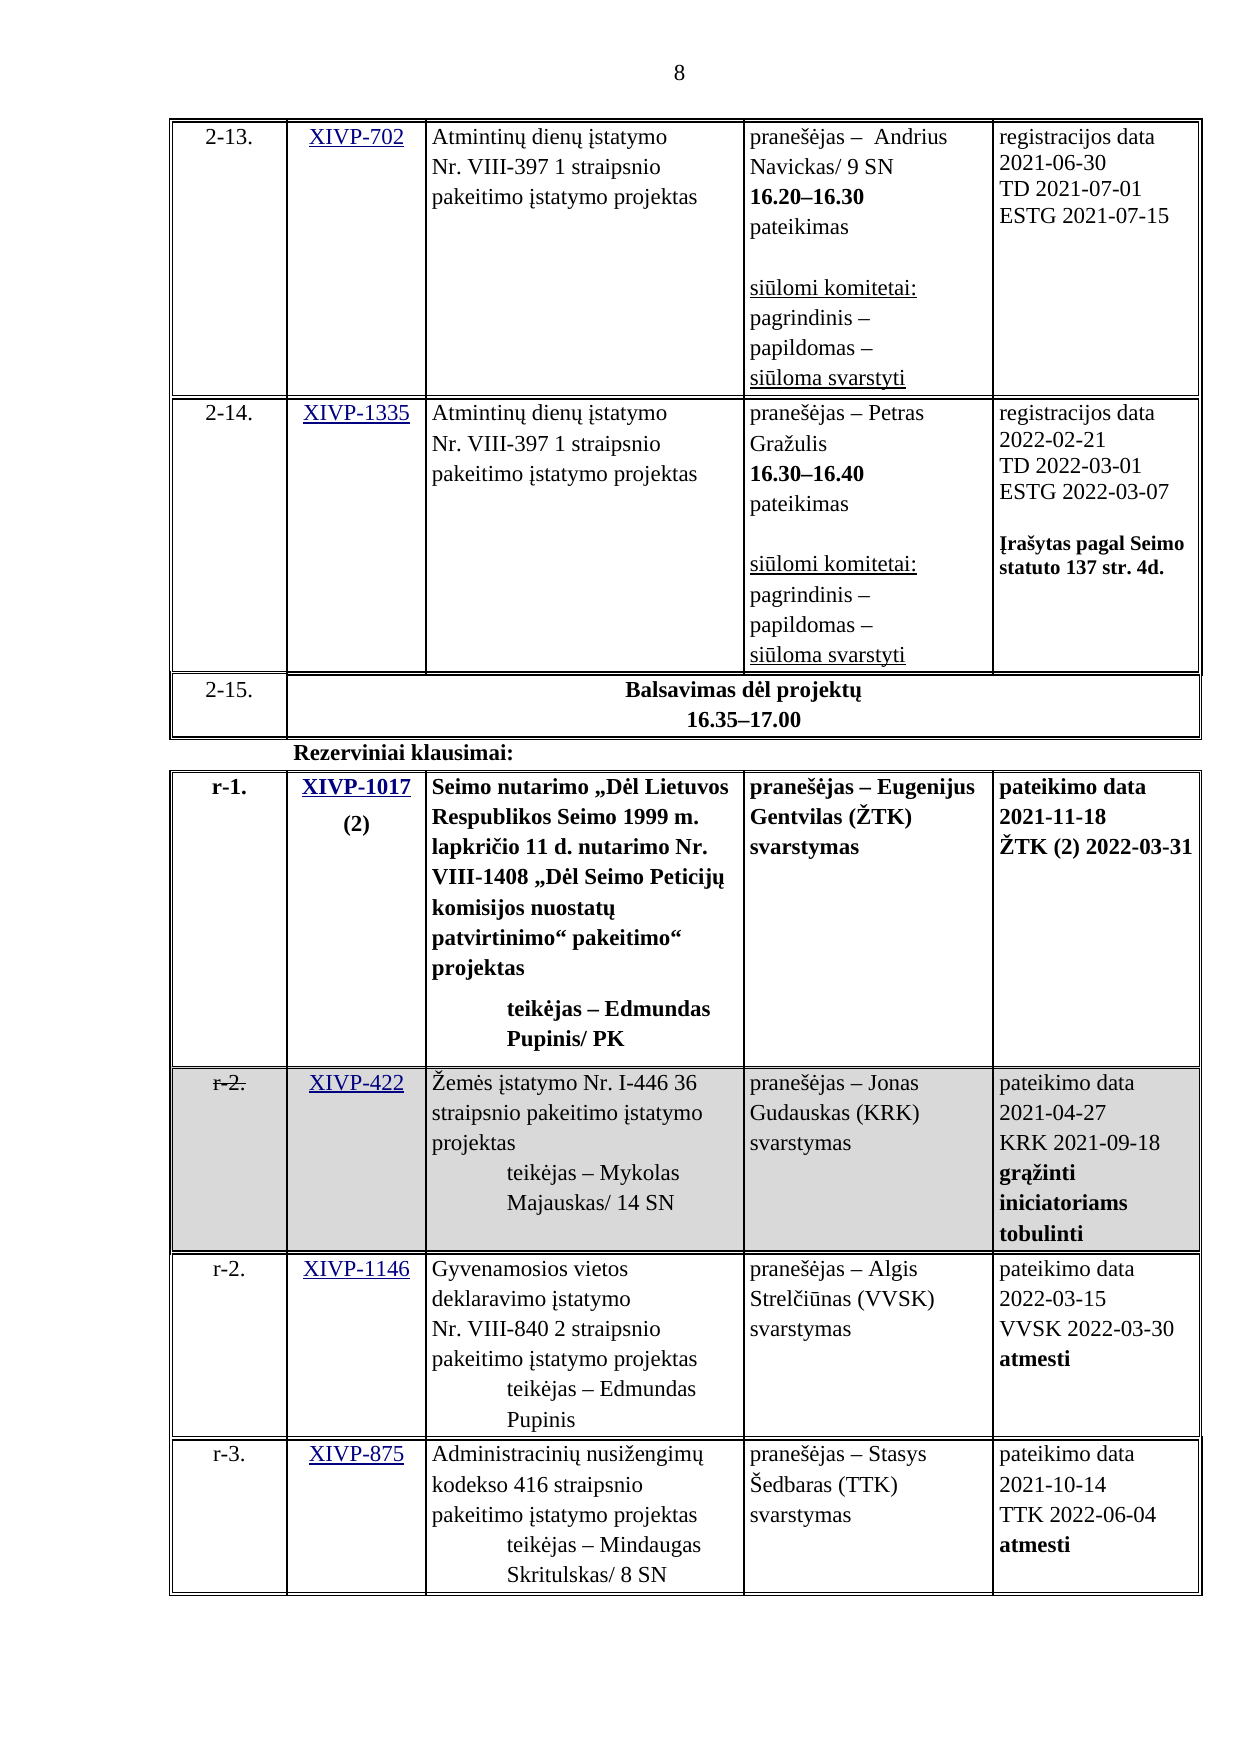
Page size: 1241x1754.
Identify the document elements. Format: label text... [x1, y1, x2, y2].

table_cell [171, 1596, 520, 1695]
table_cell pranešėjas – Eugenijus Gentvilas (ŽTK) svarstymas [745, 773, 992, 1066]
table_cell [171, 740, 287, 770]
table_cell Seimo nutarimo „Dėl Lietuvos Respublikos Seimo 1999 m. lapkričio 11 d. nutarimo Nr. VIII-1408 „Dėl Seimo Peticijų komisijos nuostatų patvirtinimo“ pakeitimo“ projektas teikėjas – Edmundas Pupinis/ PK [427, 773, 743, 1066]
table_cell r-2. [173, 1069, 286, 1250]
table_cell 2-15. [173, 674, 286, 736]
table_cell pateikimo data 2021-10-14 TTK 2022-06-04 atmesti [994, 1441, 1198, 1592]
table_cell [903, 1592, 1240, 1695]
table_cell XIVP-1335 [288, 400, 425, 671]
table_cell [1203, 1436, 1240, 1592]
table_cell [520, 1596, 903, 1695]
table_cell [1202, 1066, 1240, 1250]
table_cell pateikimo data 2021-04-27 KRK 2021-09-18 grąžinti iniciatoriams tobulinti [994, 1069, 1199, 1250]
table_cell Rezerviniai klausimai: [287, 740, 744, 770]
table_cell r-1. [173, 773, 286, 1066]
table_cell Administracinių nusižengimų kodekso 416 straipsnio pakeitimo įstatymo projektas teikėjas – Mindaugas Skritulskas/ 8 SN [427, 1441, 743, 1592]
table_cell r-3. [173, 1441, 286, 1592]
table_cell Balsavimas dėl projektų 16.35–17.00 [288, 676, 1199, 736]
table_cell registracijos data 2021-06-30 TD 2021-07-01 ESTG 2021-07-15 [994, 123, 1198, 395]
table_cell pateikimo data 2022-03-15 VVSK 2022-03-30 atmesti [994, 1255, 1199, 1436]
table_cell XIVP-1146 [288, 1255, 425, 1436]
table_cell [993, 740, 1200, 770]
table_cell Gyvenamosios vietos deklaravimo įstatymo Nr. VIII-840 2 straipsnio pakeitimo įstatymo projektas teikėjas – Edmundas Pupinis [427, 1255, 743, 1436]
table_cell XIVP-702 [288, 123, 425, 395]
table_cell Atmintinų dienų įstatymo Nr. VIII-397 1 straipsnio pakeitimo įstatymo projektas [427, 400, 743, 671]
table_cell pranešėjas – Algis Strelčiūnas (VVSK) svarstymas [745, 1255, 992, 1436]
table_cell [744, 740, 993, 770]
table_cell XIVP-875 [288, 1441, 425, 1592]
table_cell XIVP-422 [288, 1069, 425, 1250]
table_cell Žemės įstatymo Nr. I-446 36 straipsnio pakeitimo įstatymo projektas teikėjas – Mykolas Majauskas/ 14 SN [427, 1069, 743, 1250]
table_cell 2-13. [173, 123, 286, 395]
table_cell XIVP-1017 (2) [288, 773, 425, 1066]
table_cell pranešėjas – Jonas Gudauskas (KRK) svarstymas [745, 1069, 992, 1250]
table_cell [1203, 118, 1240, 395]
table_cell Atmintinų dienų įstatymo Nr. VIII-397 1 straipsnio pakeitimo įstatymo projektas [427, 123, 743, 395]
table_cell pranešėjas – Stasys Šedbaras (TTK) svarstymas [745, 1441, 992, 1592]
table_cell pranešėjas – Andrius Navickas/ 9 SN 16.20–16.30 pateikimas siūlomi komitetai: pagrindinis – papildomas – siūloma svarstyti [745, 123, 992, 395]
table_cell [1202, 1250, 1240, 1436]
table_cell r-2. [173, 1255, 286, 1436]
table_cell [1202, 671, 1240, 736]
table_cell registracijos data 2022-02-21 TD 2022-03-01 ESTG 2022-03-07 Įrašytas pagal Seimo statuto 137 str. 4d. [994, 400, 1198, 671]
table_cell pranešėjas – Petras Gražulis 16.30–16.40 pateikimas siūlomi komitetai: pagrindinis – papildomas – siūloma svarstyti [745, 400, 992, 671]
table_cell [1203, 395, 1240, 671]
table_cell 2-14. [173, 400, 286, 671]
table_cell pateikimo data 2021-11-18 ŽTK (2) 2022-03-31 [994, 773, 1199, 1066]
table_cell [1202, 770, 1240, 1066]
table_cell [1200, 736, 1240, 770]
